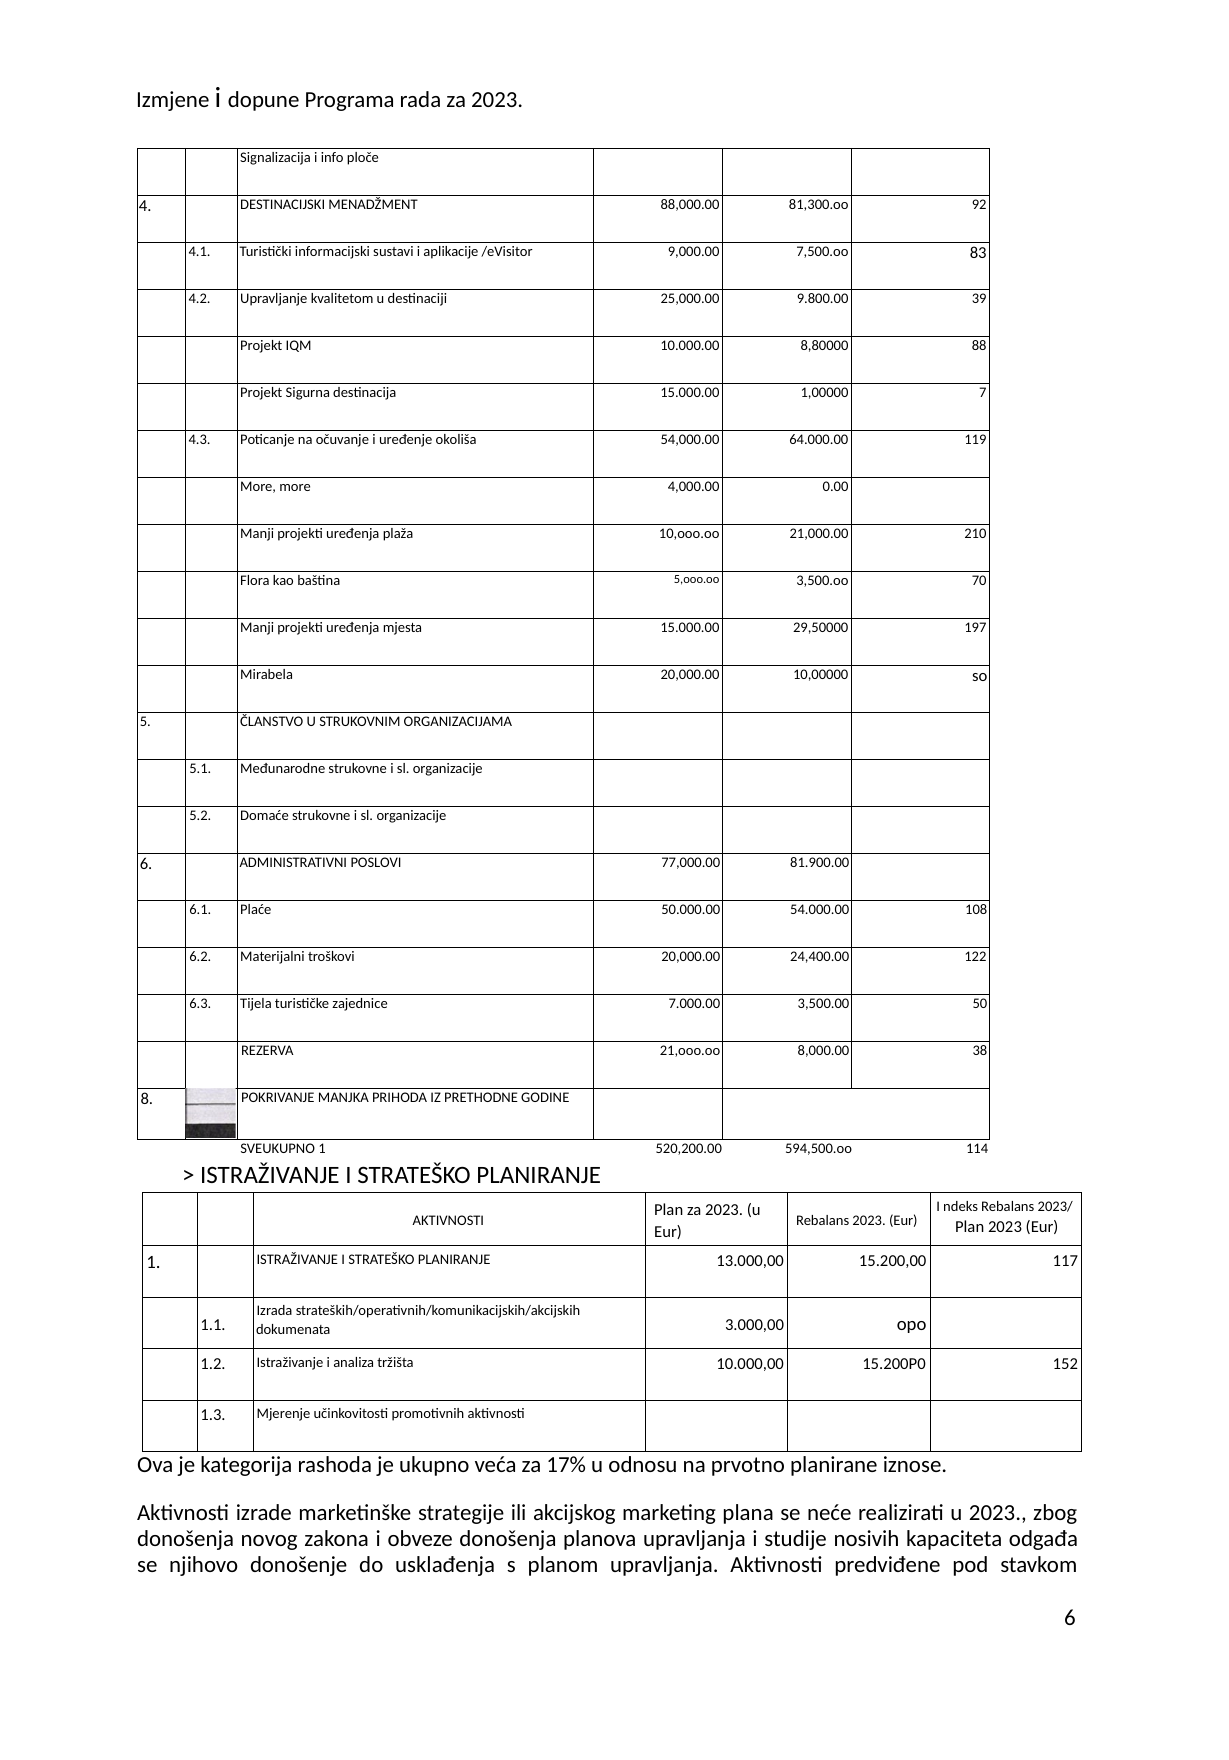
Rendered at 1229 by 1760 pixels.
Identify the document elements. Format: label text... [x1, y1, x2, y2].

table_cell 117 [931, 1246, 1081, 1297]
table_cell REZERVA [238, 1042, 593, 1087]
table_cell [646, 1401, 787, 1451]
subtitle > ISTRAŽIVANJE I STRATEŠKO PLANIRANJE [182, 1159, 1084, 1189]
table_cell POKRIVANJE MANJKA PRIHODA IZ PRETHODNE GODINE [238, 1089, 593, 1139]
table_cell 81.900.00 [723, 854, 851, 899]
table_cell [594, 149, 722, 195]
table_cell 9,000.00 [594, 243, 722, 289]
table_cell [594, 760, 722, 806]
table_header [143, 1193, 197, 1245]
table_cell 15.000.00 [594, 619, 722, 665]
table_cell 54.000.00 [723, 901, 851, 947]
table_cell [186, 149, 237, 195]
table_cell 29,50000 [723, 619, 851, 665]
table_cell Signalizacija i info ploče [238, 149, 593, 195]
table_cell 38 [852, 1042, 989, 1087]
table_cell 6. [138, 854, 185, 899]
table_cell 10,ooo.oo [594, 525, 722, 571]
table_cell 15.200P0 [788, 1349, 930, 1399]
table_cell 7,500.oo [723, 243, 851, 289]
table_cell 197 [852, 619, 989, 665]
table_cell 83 [852, 243, 989, 289]
table_cell 1.3. [198, 1401, 253, 1451]
table_cell [138, 478, 185, 524]
table_cell 54,000.00 [594, 431, 722, 477]
table_cell 4.1. [186, 243, 237, 289]
table_cell Mjerenje učinkovitosti promotivnih aktivnosti [254, 1401, 645, 1451]
table_cell Manji projekti uređenja plaža [238, 525, 593, 571]
table_cell 13.000,00 [646, 1246, 787, 1297]
table_cell Flora kao baština [238, 572, 593, 618]
table_cell 25,000.00 [594, 290, 722, 336]
table_cell [138, 290, 185, 336]
table_cell [138, 431, 185, 477]
table_cell so [852, 666, 989, 712]
table_header AKTIVNOSTI [254, 1193, 645, 1245]
table_cell [852, 854, 989, 899]
table_cell DESTINACIJSKI MENADŽMENT [238, 196, 593, 242]
table_cell 1.2. [198, 1349, 253, 1399]
table_cell Plaće [238, 901, 593, 947]
table_cell 88,000.00 [594, 196, 722, 242]
table_cell [594, 807, 722, 853]
text SVEUKUPNO 1 520,200.00 594,500.oo 114 [134, 1140, 1084, 1158]
table_cell 7 [852, 384, 989, 430]
table_cell 20,000.00 [594, 948, 722, 993]
table_cell 3,500.oo [723, 572, 851, 618]
table_cell [138, 243, 185, 289]
table_header Rebalans 2023. (Eur) [788, 1193, 930, 1245]
table_cell [138, 807, 185, 853]
table_cell 88 [852, 337, 989, 383]
table_cell 122 [852, 948, 989, 993]
table_cell 5,ooo.oo [594, 572, 722, 618]
text Aktivnosti izrade marketinške strategije ili akcijskog marketing plana se neće realizirati u 2023., zbog donošenja novog zakona i obveze donošenja planova upravljanja i studije nosivih kapaciteta odgađa se njihovo donošenje do usklađenja s planom upravljanja. Aktivnosti predviđene pod stavkom [137, 1500, 1079, 1578]
table_cell 50.000.00 [594, 901, 722, 947]
table_cell 39 [852, 290, 989, 336]
table_cell [788, 1401, 930, 1451]
table_cell Međunarodne strukovne i sl. organizacije [238, 760, 593, 806]
table_cell 5. [138, 713, 185, 759]
table_cell Upravljanje kvalitetom u destinaciji [238, 290, 593, 336]
table_cell [143, 1349, 197, 1399]
table_cell [138, 337, 185, 383]
table_cell 1.1. [198, 1298, 253, 1348]
table_cell 21,ooo.oo [594, 1042, 722, 1087]
table_cell [143, 1298, 197, 1348]
table_cell Istraživanje i analiza tržišta [254, 1349, 645, 1399]
table_cell [138, 948, 185, 993]
table_cell 24,400.00 [723, 948, 851, 993]
table_cell [852, 149, 989, 195]
table_cell [138, 901, 185, 947]
table_cell [931, 1298, 1081, 1348]
table_cell 4. [138, 196, 185, 242]
table_cell [186, 666, 237, 712]
table_cell 4.2. [186, 290, 237, 336]
table_cell [852, 760, 989, 806]
table_cell [186, 854, 237, 899]
table_cell [186, 572, 237, 618]
table_cell [723, 760, 851, 806]
table_cell 1. [143, 1246, 197, 1297]
table_cell [852, 713, 989, 759]
table_cell [138, 384, 185, 430]
table_cell [186, 478, 237, 524]
table_cell ISTRAŽIVANJE I STRATEŠKO PLANIRANJE [254, 1246, 645, 1297]
table_cell 50 [852, 995, 989, 1041]
table_cell [198, 1246, 253, 1297]
table_cell Materijalni troškovi [238, 948, 593, 993]
table_cell 210 [852, 525, 989, 571]
table_cell Domaće strukovne i sl. organizacije [238, 807, 593, 853]
table_cell 10.000.00 [594, 337, 722, 383]
table_cell [138, 995, 185, 1041]
table_cell [852, 807, 989, 853]
table_cell More, more [238, 478, 593, 524]
table_cell [186, 713, 237, 759]
table_cell 6.1. [186, 901, 237, 947]
table_cell 9.800.00 [723, 290, 851, 336]
table_cell 3.000,00 [646, 1298, 787, 1348]
table_cell 7.000.00 [594, 995, 722, 1041]
table_cell Poticanje na očuvanje i uređenje okoliša [238, 431, 593, 477]
table_cell 64.000.00 [723, 431, 851, 477]
table_cell Mirabela [238, 666, 593, 712]
table_cell [138, 1042, 185, 1087]
table_cell 0.00 [723, 478, 851, 524]
table_cell [186, 196, 237, 242]
table_cell [138, 666, 185, 712]
table_cell 108 [852, 901, 989, 947]
table_cell 70 [852, 572, 989, 618]
table_cell [138, 572, 185, 618]
table_cell [723, 149, 851, 195]
table_cell [186, 1042, 237, 1087]
table_cell 5.2. [186, 807, 237, 853]
table_cell [931, 1401, 1081, 1451]
table_cell 119 [852, 431, 989, 477]
table_cell Projekt IQM [238, 337, 593, 383]
table_cell 6.3. [186, 995, 237, 1041]
table_cell 77,000.00 [594, 854, 722, 899]
table_cell 6.2. [186, 948, 237, 993]
table_cell Projekt Sigurna destinacija [238, 384, 593, 430]
table_cell [723, 1089, 851, 1139]
table_cell [723, 807, 851, 853]
table_cell [186, 525, 237, 571]
table_cell [594, 1089, 722, 1139]
table_cell 20,000.00 [594, 666, 722, 712]
table_cell 10,00000 [723, 666, 851, 712]
table_cell [143, 1401, 197, 1451]
table_cell 81,300.oo [723, 196, 851, 242]
table_cell ADMINISTRATIVNI POSLOVI [238, 854, 593, 899]
table_cell 4.3. [186, 431, 237, 477]
table_cell [852, 478, 989, 524]
table_cell [186, 384, 237, 430]
table_cell 1,00000 [723, 384, 851, 430]
text Ova je kategorija rashoda je ukupno veća za 17% u odnosu na prvotno planirane iznose. [137, 1451, 1079, 1477]
table_cell Izrada strateških/operativnih/komunikacijskih/akcijskih dokumenata [254, 1298, 645, 1348]
table_cell 15.200,00 [788, 1246, 930, 1297]
table_cell 4,000.00 [594, 478, 722, 524]
table_cell 8. [138, 1089, 185, 1139]
table_cell [138, 619, 185, 665]
table_cell [138, 760, 185, 806]
table_cell ČLANSTVO U STRUKOVNIM ORGANIZACIJAMA [238, 713, 593, 759]
table_cell [138, 149, 185, 195]
table_cell 92 [852, 196, 989, 242]
table_cell 152 [931, 1349, 1081, 1399]
table_cell Turistički informacijski sustavi i aplikacije /eVisitor [238, 243, 593, 289]
table_cell [138, 525, 185, 571]
table_cell opo [788, 1298, 930, 1348]
table_header [198, 1193, 253, 1245]
table_cell [186, 337, 237, 383]
table_cell 21,000.00 [723, 525, 851, 571]
table_cell 15.000.00 [594, 384, 722, 430]
table_header I ndeks Rebalans 2023/ Plan 2023 (Eur) [931, 1193, 1081, 1245]
table_cell 5.1. [186, 760, 237, 806]
table_cell [186, 619, 237, 665]
table_cell 3,500.00 [723, 995, 851, 1041]
table_cell Manji projekti uređenja mjesta [238, 619, 593, 665]
table_cell [851, 1089, 989, 1139]
table_header Plan za 2023. (u Eur) [646, 1193, 787, 1245]
table_cell [594, 713, 722, 759]
table_cell 10.000,00 [646, 1349, 787, 1399]
table_cell 8,000.00 [723, 1042, 851, 1087]
table_cell [723, 713, 851, 759]
table_cell Tijela turističke zajednice [238, 995, 593, 1041]
table_cell 8,80000 [723, 337, 851, 383]
